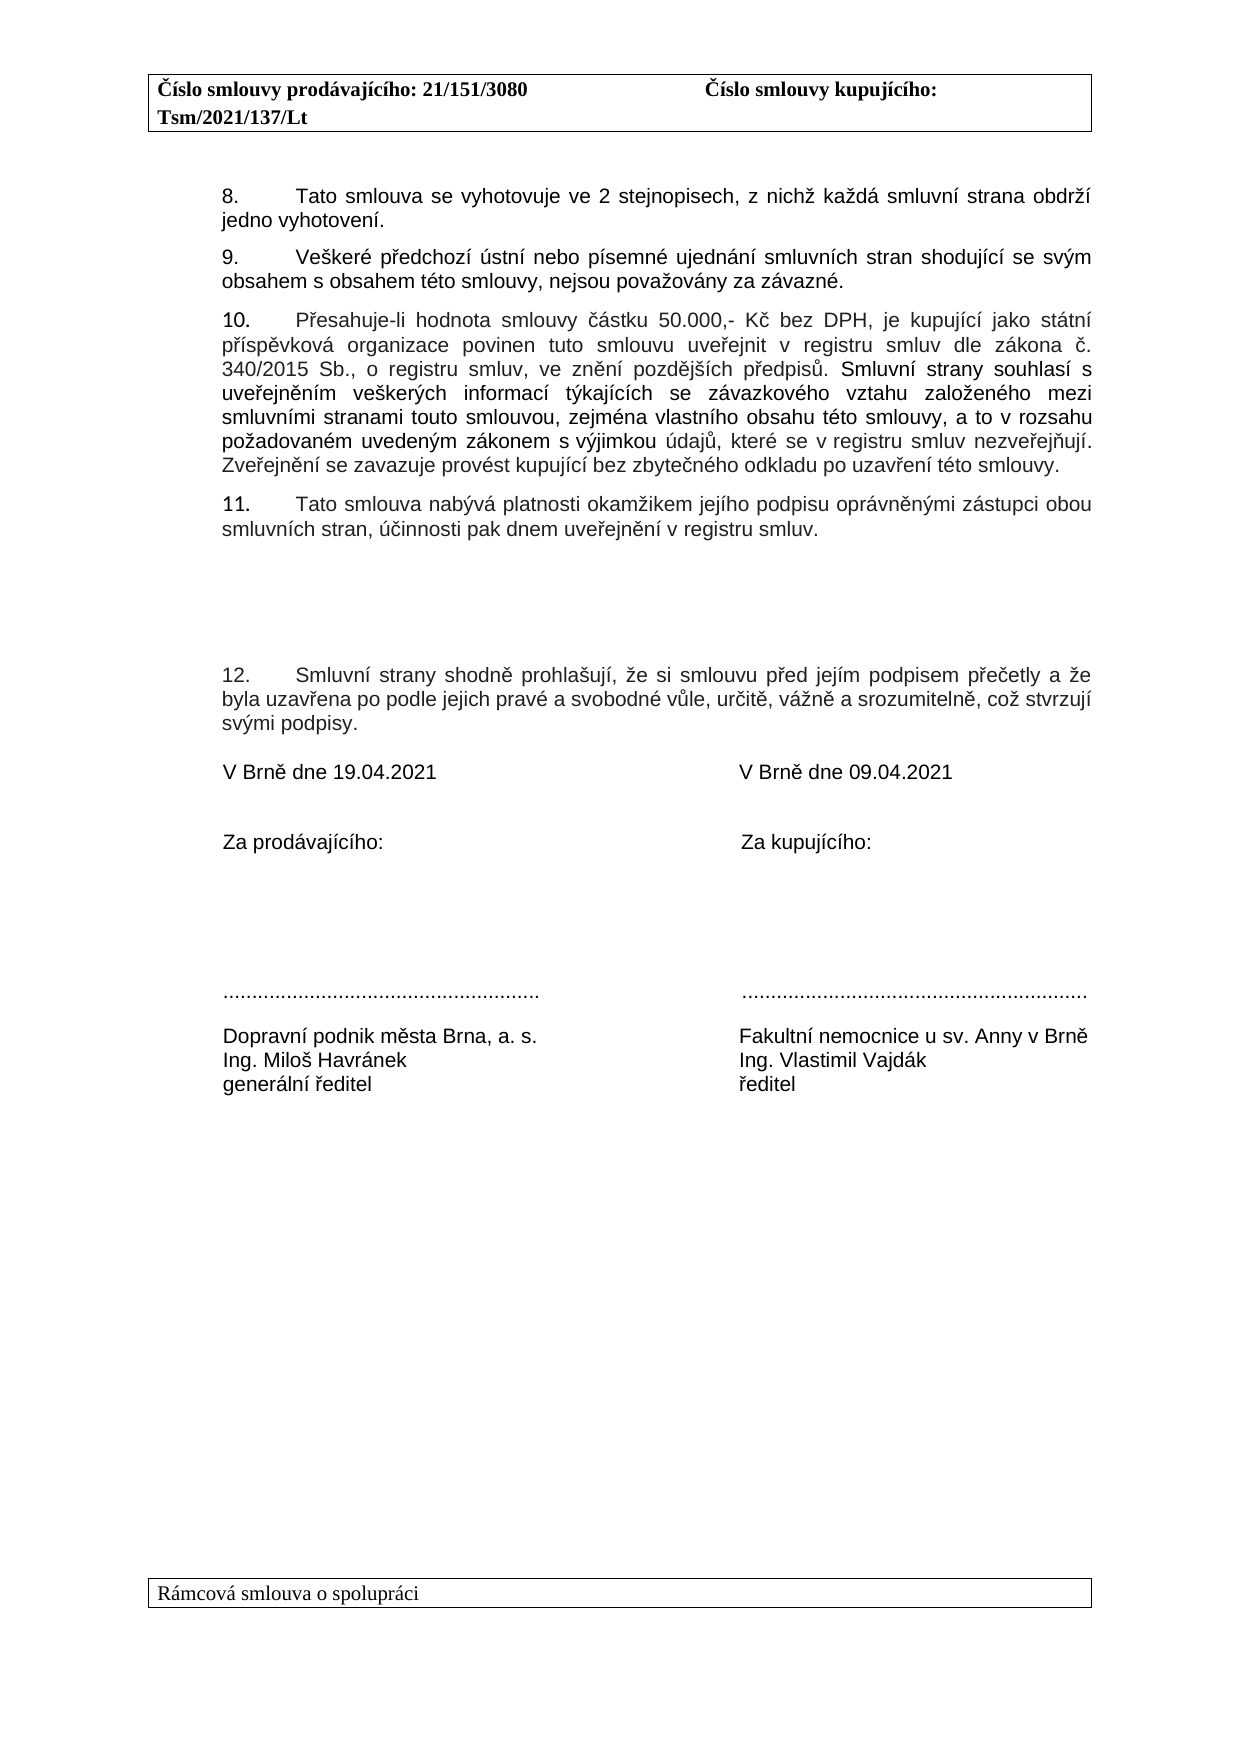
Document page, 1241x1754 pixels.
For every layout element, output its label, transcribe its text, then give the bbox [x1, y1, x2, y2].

text Dopravní podnik města Brna, a. s. Fakultní nemocnice u sv. Anny v Brně [223, 1023, 1092, 1047]
text ....................................................... ............................................................ [223, 979, 1092, 1003]
text V Brně dne 19.04.2021 V Brně dne 09.04.2021 [223, 760, 1092, 784]
list Tato smlouva se vyhotovuje ve 2 stejnopisech, z nichž každá smluvní strana obdrží jedno vyhotovení. [222, 184, 1092, 232]
list Tato smlouva nabývá platnosti okamžikem jejího podpisu oprávněnými zástupci obou smluvních stran, účinnosti pak dnem uveřejnění v registru smluv. [222, 489, 1092, 541]
list Smluvní strany shodně prohlašují, že si smlouvu před jejím podpisem přečetly a že byla uzavřena po podle jejich pravé a svobodné vůle, určitě, vážně a srozumitelně, což stvrzují svými podpisy. [222, 663, 1092, 735]
text Ing. Miloš Havránek Ing. Vlastimil Vajdák [223, 1047, 1092, 1071]
text Za prodávajícího: Za kupujícího: [223, 830, 1092, 854]
list Přesahuje-li hodnota smlouvy částku 50.000,- Kč bez DPH, je kupující jako státní příspěvková organizace povinen tuto smlouvu uveřejnit v registru smluv dle zákona č. 340/2015 Sb., o registru smluv, ve znění pozdějších předpisů. Smluvní strany souhlasí s uveřejněním veškerých informací týkajících se závazkového vztahu založeného mezi smluvními stranami touto smlouvou, zejména vlastního obsahu této smlouvy, a to v rozsahu požadovaném uvedeným zákonem s výjimkou údajů, které se v registru smluv nezveřejňují. Zveřejnění se zavazuje provést kupující bez zbytečného odkladu po uzavření této smlouvy. [222, 305, 1092, 477]
text generální ředitel ředitel [223, 1071, 1092, 1095]
list Veškeré předchozí ústní nebo písemné ujednání smluvních stran shodující se svým obsahem s obsahem této smlouvy, nejsou považovány za závazné. [222, 244, 1092, 292]
